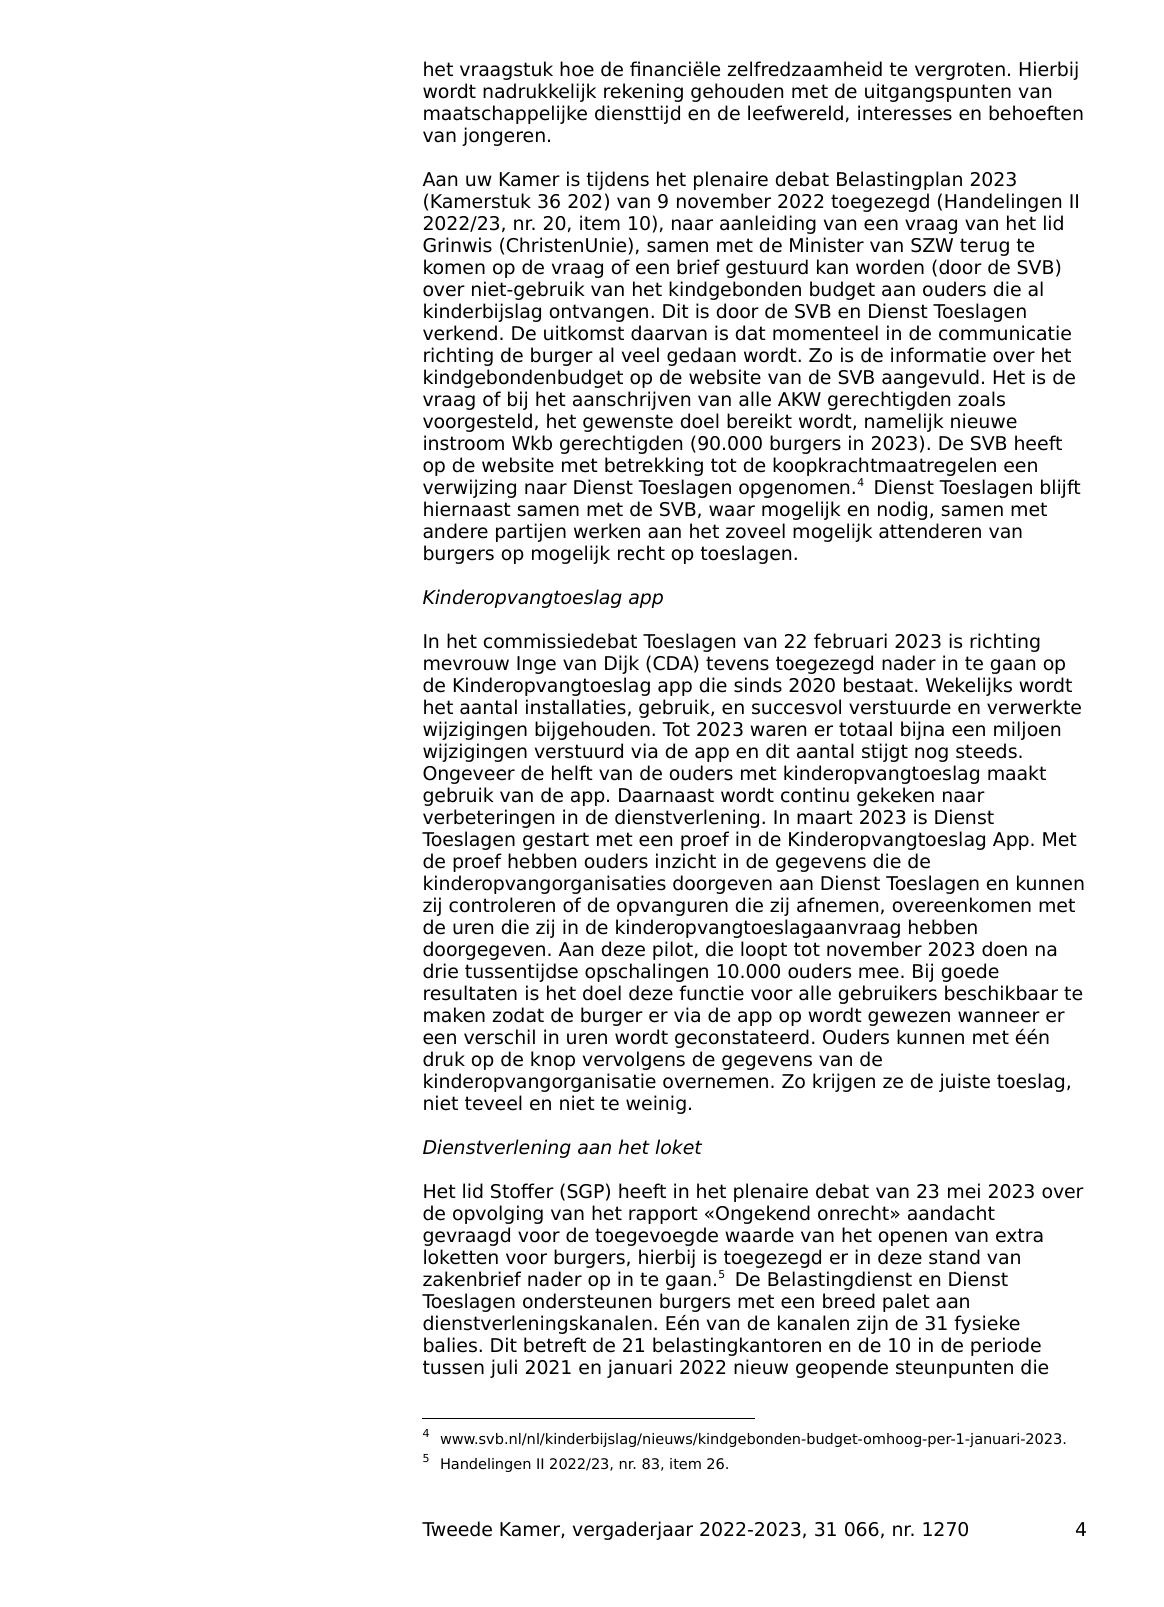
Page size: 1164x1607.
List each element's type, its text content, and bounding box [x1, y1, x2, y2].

text In het commissiedebat Toeslagen van 22 februari 2023 is richting mevrouw Inge van Dijk (CDA) tevens toegezegd nader in te gaan op de Kinderopvangtoeslag app die sinds 2020 bestaat. Wekelijks wordt het aantal installaties, gebruik, en succesvol verstuurde en verwerkte wijzigingen bijgehouden. Tot 2023 waren er totaal bijna een miljoen wijzigingen verstuurd via de app en dit aantal stijgt nog steeds. Ongeveer de helft van de ouders met kinderopvangtoeslag maakt gebruik van de app. Daarnaast wordt continu gekeken naar verbeteringen in de dienstverlening. In maart 2023 is Dienst Toeslagen gestart met een proef in de Kinderopvangtoeslag App. Met de proef hebben ouders inzicht in de gegevens die de kinderopvangorganisaties doorgeven aan Dienst Toeslagen en kunnen zij controleren of de opvanguren die zij afnemen, overeenkomen met de uren die zij in de kinderopvangtoeslagaanvraag hebben doorgegeven. Aan deze pilot, die loopt tot november 2023 doen na drie tussentijdse opschalingen 10.000 ouders mee. Bij goede resultaten is het doel deze functie voor alle gebruikers beschikbaar te maken zodat de burger er via de app op wordt gewezen wanneer er een verschil in uren wordt geconstateerd. Ouders kunnen met één druk op de knop vervolgens de gegevens van de kinderopvangorganisatie overnemen. Zo krijgen ze de juiste toeslag, niet teveel en niet te weinig. [422, 631, 1087, 1115]
subtitle Kinderopvangtoeslag app [422, 587, 1087, 609]
text het vraagstuk hoe de financiële zelfredzaamheid te vergroten. Hierbij wordt nadrukkelijk rekening gehouden met de uitgangspunten van maatschappelijke diensttijd en de leefwereld, interesses en behoeften van jongeren. [422, 59, 1087, 147]
text www.svb.nl/nl/kinderbijslag/nieuws/kindgebonden-budget-omhoog-per-1-januari-2023. [422, 1427, 1087, 1449]
text Handelingen II 2022/23, nr. 83, item 26. [422, 1452, 1087, 1474]
text Het lid Stoffer (SGP) heeft in het plenaire debat van 23 mei 2023 over de opvolging van het rapport «Ongekend onrecht» aandacht gevraagd voor de toegevoegde waarde van het openen van extra loketten voor burgers, hierbij is toegezegd er in deze stand van zakenbrief nader op in te gaan. De Belastingdienst en Dienst Toeslagen ondersteunen burgers met een breed palet aan dienstverleningskanalen. Eén van de kanalen zijn de 31 fysieke balies. Dit betreft de 21 belastingkantoren en de 10 in de periode tussen juli 2021 en januari 2022 nieuw geopende steunpunten die [422, 1181, 1087, 1379]
subtitle Dienstverlening aan het loket [422, 1137, 1087, 1159]
text Aan uw Kamer is tijdens het plenaire debat Belastingplan 2023 (Kamerstuk 36 202) van 9 november 2022 toegezegd (Handelingen II 2022/23, nr. 20, item 10), naar aanleiding van een vraag van het lid Grinwis (ChristenUnie), samen met de Minister van SZW terug te komen op de vraag of een brief gestuurd kan worden (door de SVB) over niet-gebruik van het kindgebonden budget aan ouders die al kinderbijslag ontvangen. Dit is door de SVB en Dienst Toeslagen verkend. De uitkomst daarvan is dat momenteel in de communicatie richting de burger al veel gedaan wordt. Zo is de informatie over het kindgebondenbudget op de website van de SVB aangevuld. Het is de vraag of bij het aanschrijven van alle AKW gerechtigden zoals voorgesteld, het gewenste doel bereikt wordt, namelijk nieuwe instroom Wkb gerechtigden (90.000 burgers in 2023). De SVB heeft op de website met betrekking tot de koopkrachtmaatregelen een verwijzing naar Dienst Toeslagen opgenomen. Dienst Toeslagen blijft hiernaast samen met de SVB, waar mogelijk en nodig, samen met andere partijen werken aan het zoveel mogelijk attenderen van burgers op mogelijk recht op toeslagen. [422, 169, 1087, 565]
